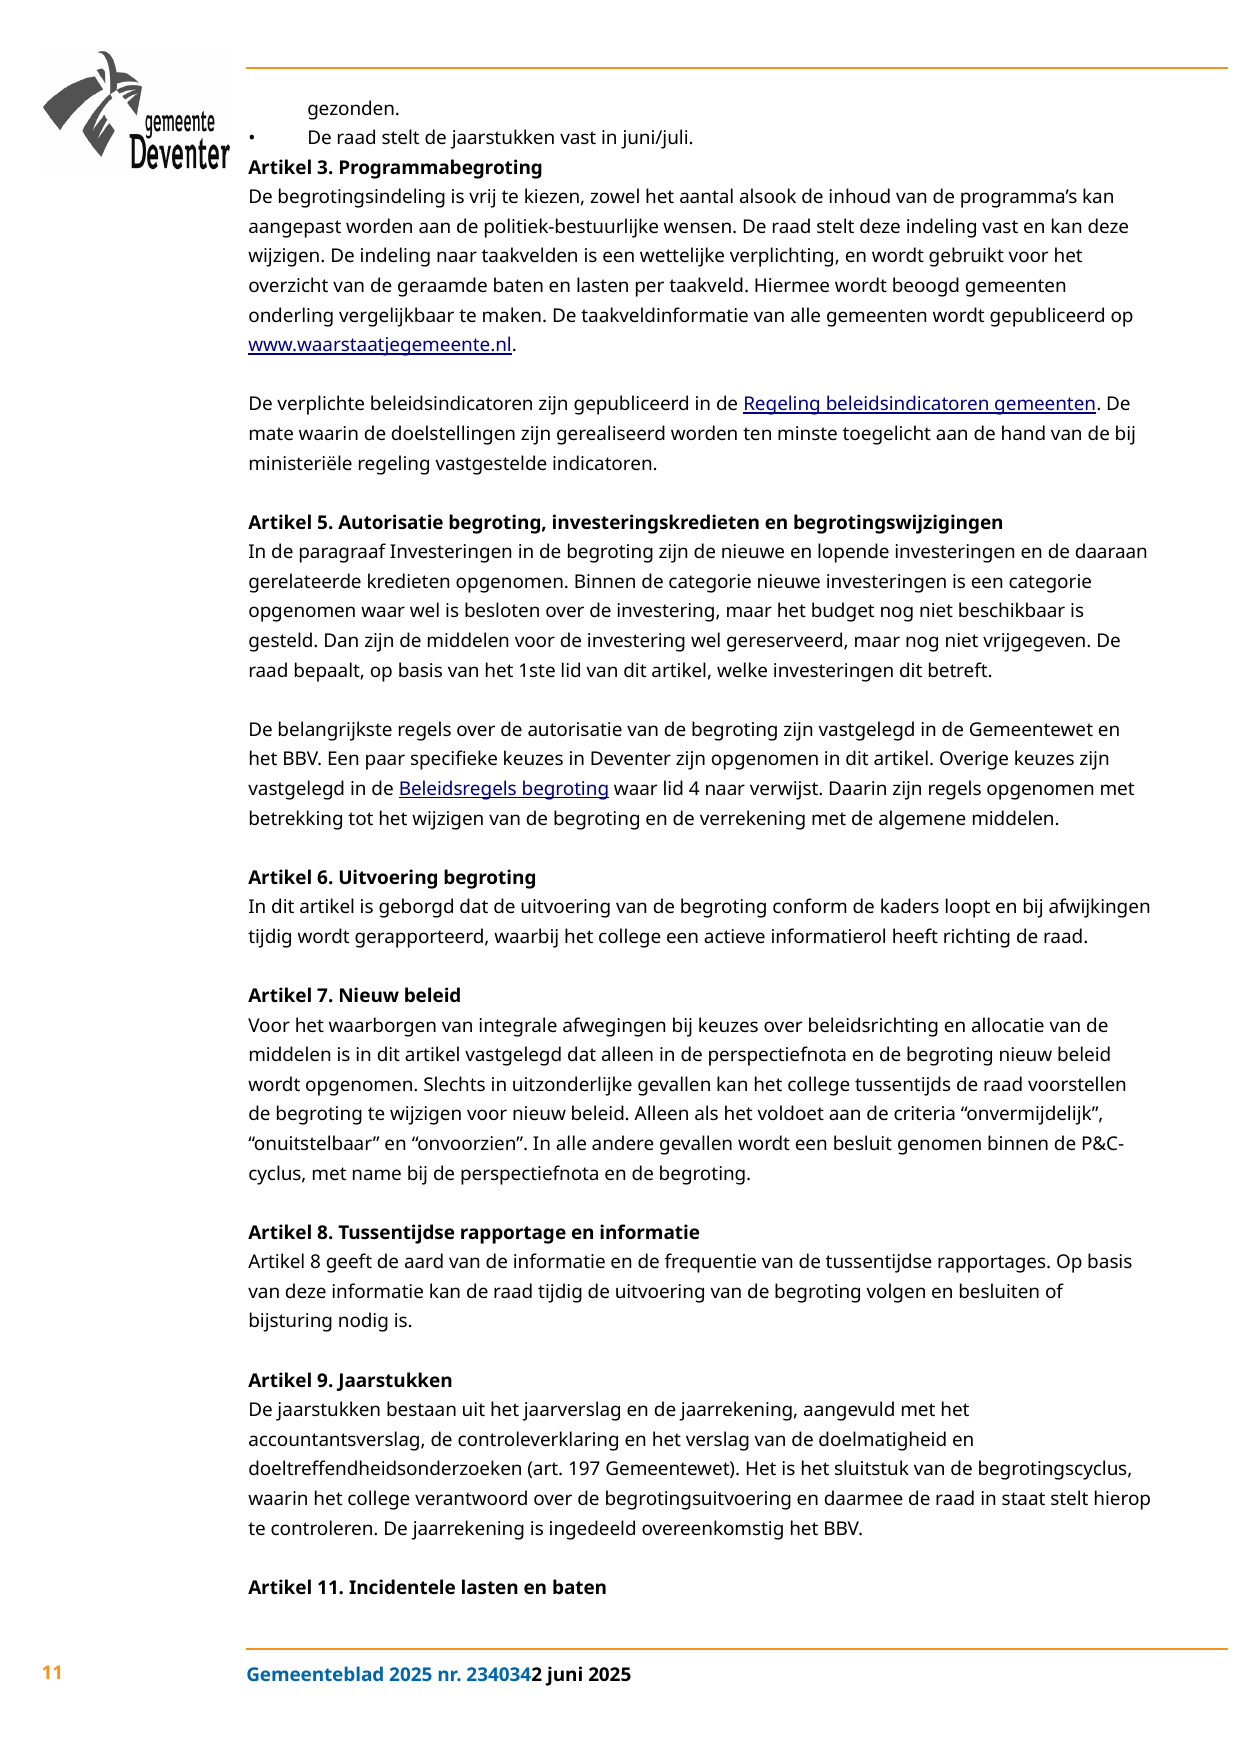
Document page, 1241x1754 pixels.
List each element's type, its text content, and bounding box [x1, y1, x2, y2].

text Artikel 8. Tussentijdse rapportage en informatie [248, 1219, 1152, 1245]
text Artikel 11. Incidentele lasten en baten [248, 1574, 1152, 1600]
list gezonden. [248, 95, 1152, 121]
text De jaarstukken bestaan uit het jaarverslag en de jaarrekening, aangevuld met het accountantsverslag, de controleverklaring en het verslag van de doelmatigheid en doeltreffendheidsonderzoeken (art. 197 Gemeentewet). Het is het sluitstuk van de begrotingscyclus, waarin het college verantwoord over de begrotingsuitvoering en daarmee de raad in staat stelt hierop te controleren. De jaarrekening is ingedeeld overeenkomstig het BBV. [248, 1396, 1152, 1541]
text De begrotingsindeling is vrij te kiezen, zowel het aantal alsook de inhoud van de programma’s kan aangepast worden aan de politiek-bestuurlijke wensen. De raad stelt deze indeling vast en kan deze wijzigen. De indeling naar taakvelden is een wettelijke verplichting, en wordt gebruikt voor het overzicht van de geraamde baten en lasten per taakveld. Hiermee wordt beoogd gemeenten onderling vergelijkbaar te maken. De taakveldinformatie van alle gemeenten wordt gepubliceerd op www.waarstaatjegemeente.nl. [248, 183, 1152, 357]
text De verplichte beleidsindicatoren zijn gepubliceerd in de Regeling beleidsindicatoren gemeenten. De mate waarin de doelstellingen zijn gerealiseerd worden ten minste toegelicht aan de hand van de bij ministeriële regeling vastgestelde indicatoren. [248, 391, 1152, 476]
text Artikel 9. Jaarstukken [248, 1367, 1152, 1393]
text De belangrijkste regels over de autorisatie van de begroting zijn vastgelegd in de Gemeentewet en het BBV. Een paar specifieke keuzes in Deventer zijn opgenomen in dit artikel. Overige keuzes zijn vastgelegd in de Beleidsregels begroting waar lid 4 naar verwijst. Daarin zijn regels opgenomen met betrekking tot het wijzigen van de begroting en de verrekening met de algemene middelen. [248, 716, 1152, 831]
text In de paragraaf Investeringen in de begroting zijn de nieuwe en lopende investeringen en de daaraan gerelateerde kredieten opgenomen. Binnen de categorie nieuwe investeringen is een categorie opgenomen waar wel is besloten over de investering, maar het budget nog niet beschikbaar is gesteld. Dan zijn de middelen voor de investering wel gereserveerd, maar nog niet vrijgegeven. De raad bepaalt, op basis van het 1ste lid van dit artikel, welke investeringen dit betreft. [248, 538, 1152, 683]
picture [41, 47, 231, 172]
text Artikel 3. Programmabegroting [248, 154, 1152, 180]
text In dit artikel is geborgd dat de uitvoering van de begroting conform de kaders loopt en bij afwijkingen tijdig wordt gerapporteerd, waarbij het college een actieve informatierol heeft richting de raad. [248, 893, 1152, 949]
text Voor het waarborgen van integrale afwegingen bij keuzes over beleidsrichting en allocatie van de middelen is in dit artikel vastgelegd dat alleen in de perspectiefnota en de begroting nieuw beleid wordt opgenomen. Slechts in uitzonderlijke gevallen kan het college tussentijds de raad voorstellen de begroting te wijzigen voor nieuw beleid. Alleen als het voldoet aan de criteria “onvermijdelijk”, “onuitstelbaar” en “onvoorzien”. In alle andere gevallen wordt een besluit genomen binnen de P&C-cyclus, met name bij de perspectiefnota en de begroting. [248, 1012, 1152, 1186]
text Artikel 5. Autorisatie begroting, investeringskredieten en begrotingswijzigingen [248, 509, 1152, 535]
text Artikel 8 geeft de aard van de informatie en de frequentie van de tussentijdse rapportages. Op basis van deze informatie kan de raad tijdig de uitvoering van de begroting volgen en besluiten of bijsturing nodig is. [248, 1248, 1152, 1333]
list De raad stelt de jaarstukken vast in juni/juli. [248, 124, 1152, 150]
text Artikel 7. Nieuw beleid [248, 982, 1152, 1008]
text Artikel 6. Uitvoering begroting [248, 864, 1152, 890]
